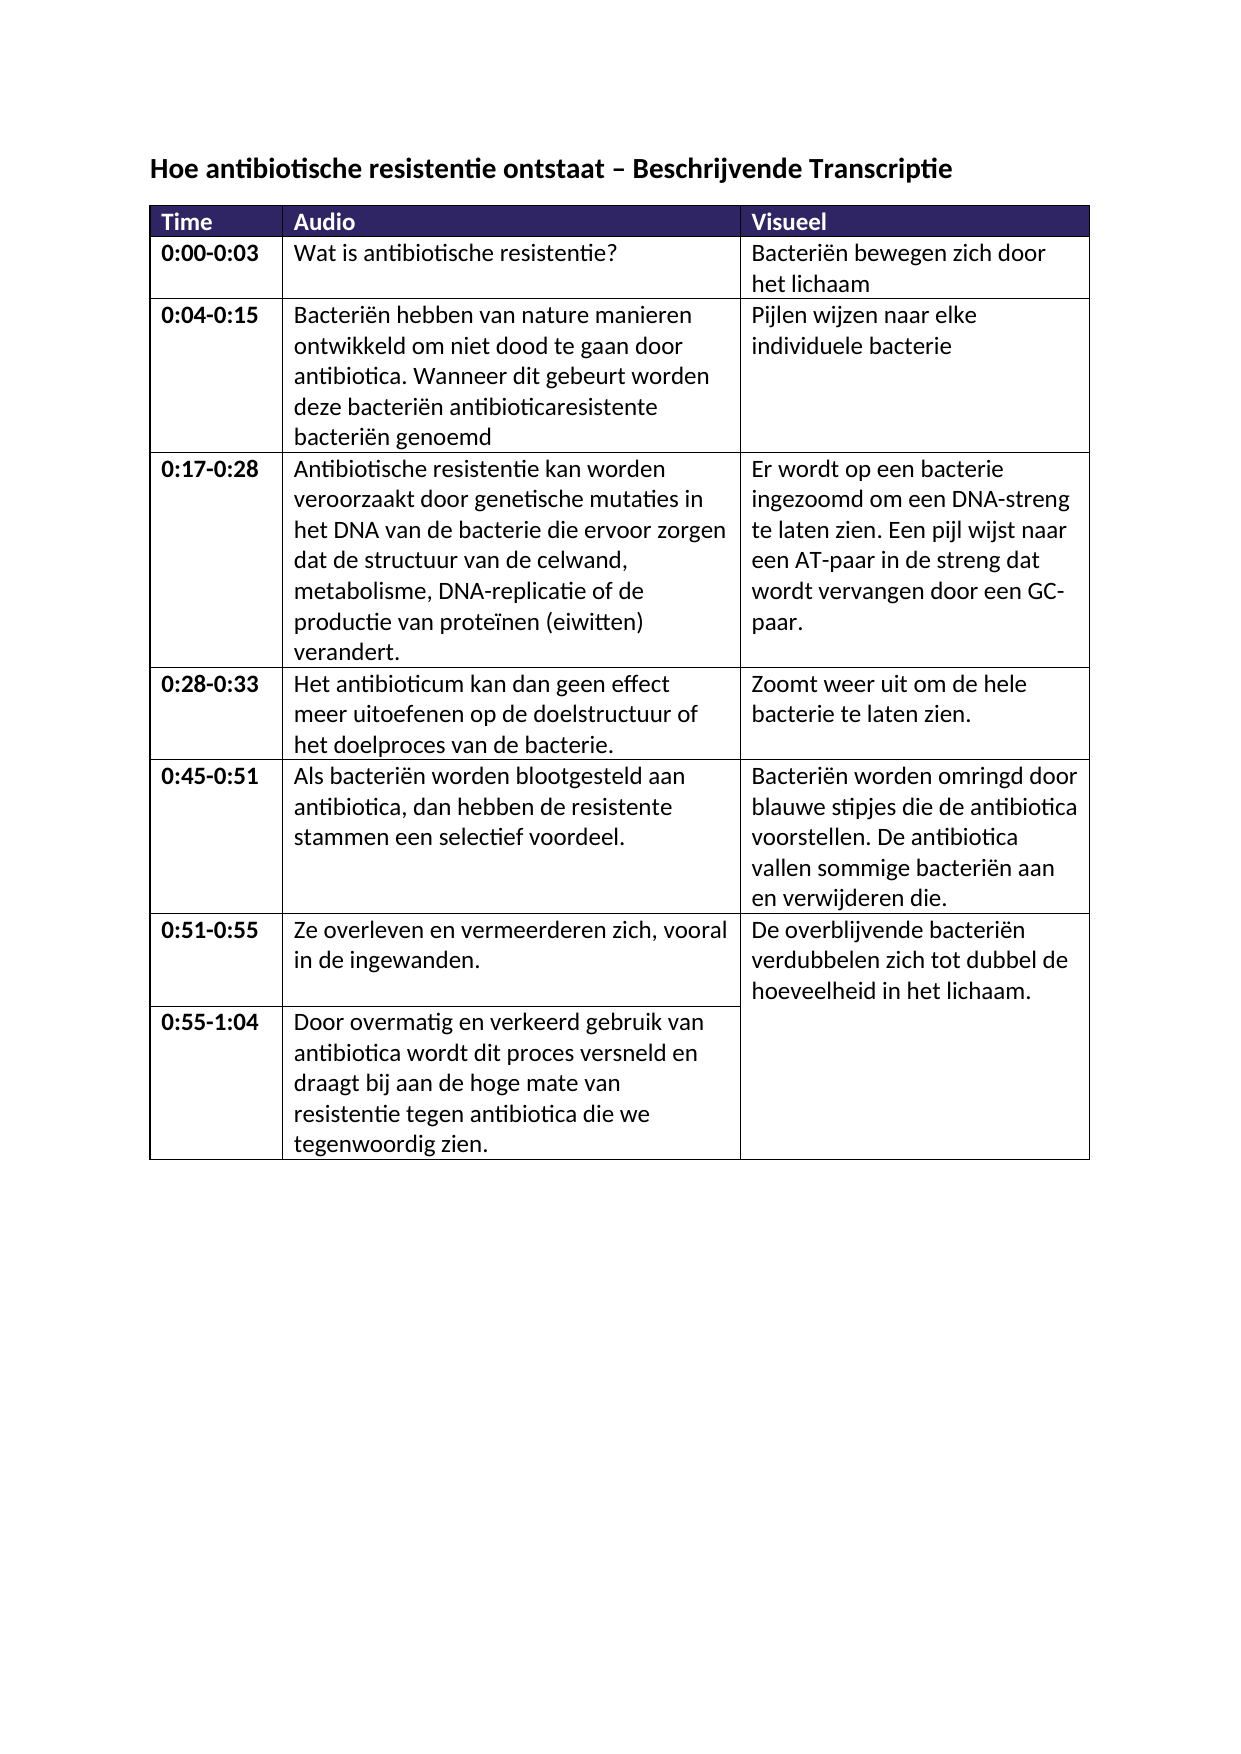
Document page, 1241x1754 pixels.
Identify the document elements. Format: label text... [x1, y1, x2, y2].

table_cell Het antibioticum kan dan geen effect meer uitoefenen op de doelstructuur of het doelproces van de bacterie. [283, 668, 740, 759]
table_cell 0:00-0:03 [151, 237, 282, 298]
table_cell 0:28-0:33 [151, 668, 282, 759]
table_cell Bacteriën bewegen zich door het lichaam [741, 237, 1089, 298]
table_cell 0:17-0:28 [151, 453, 282, 667]
table_cell Door overmatig en verkeerd gebruik van antibiotica wordt dit proces versneld en draagt bij aan de hoge mate van resistentie tegen antibiotica die we tegenwoordig zien. [283, 1007, 740, 1159]
table_cell Antibiotische resistentie kan worden veroorzaakt door genetische mutaties in het DNA van de bacterie die ervoor zorgen dat de structuur van de celwand, metabolisme, DNA-replicatie of de productie van proteïnen (eiwitten) verandert. [283, 453, 740, 667]
table_cell 0:55-1:04 [151, 1007, 282, 1159]
table_header Visueel [741, 206, 1089, 236]
table_header Audio [283, 206, 740, 236]
table_cell 0:45-0:51 [151, 760, 282, 913]
table_cell Pijlen wijzen naar elke individuele bacterie [741, 299, 1089, 452]
table_cell De overblijvende bacteriën verdubbelen zich tot dubbel de hoeveelheid in het lichaam. [741, 914, 1089, 1159]
table_cell Wat is antibiotische resistentie? [283, 237, 740, 298]
text Hoe antibiotische resistentie ontstaat – Beschrijvende Transcriptie [150, 150, 1090, 186]
table_cell Bacteriën hebben van nature manieren ontwikkeld om niet dood te gaan door antibiotica. Wanneer dit gebeurt worden deze bacteriën antibioticaresistente bacteriën genoemd [283, 299, 740, 452]
table_cell Er wordt op een bacterie ingezoomd om een DNA-streng te laten zien. Een pijl wijst naar een AT-paar in de streng dat wordt vervangen door een GC-paar. [741, 453, 1089, 667]
table_cell 0:04-0:15 [151, 299, 282, 452]
table_header Time [151, 206, 282, 236]
table_cell Zoomt weer uit om de hele bacterie te laten zien. [741, 668, 1089, 759]
table_cell Bacteriën worden omringd door blauwe stipjes die de antibiotica voorstellen. De antibiotica vallen sommige bacteriën aan en verwijderen die. [741, 760, 1089, 913]
table_cell Ze overleven en vermeerderen zich, vooral in de ingewanden. [283, 914, 740, 1006]
table_cell 0:51-0:55 [151, 914, 282, 1006]
table_cell Als bacteriën worden blootgesteld aan antibiotica, dan hebben de resistente stammen een selectief voordeel. [283, 760, 740, 913]
